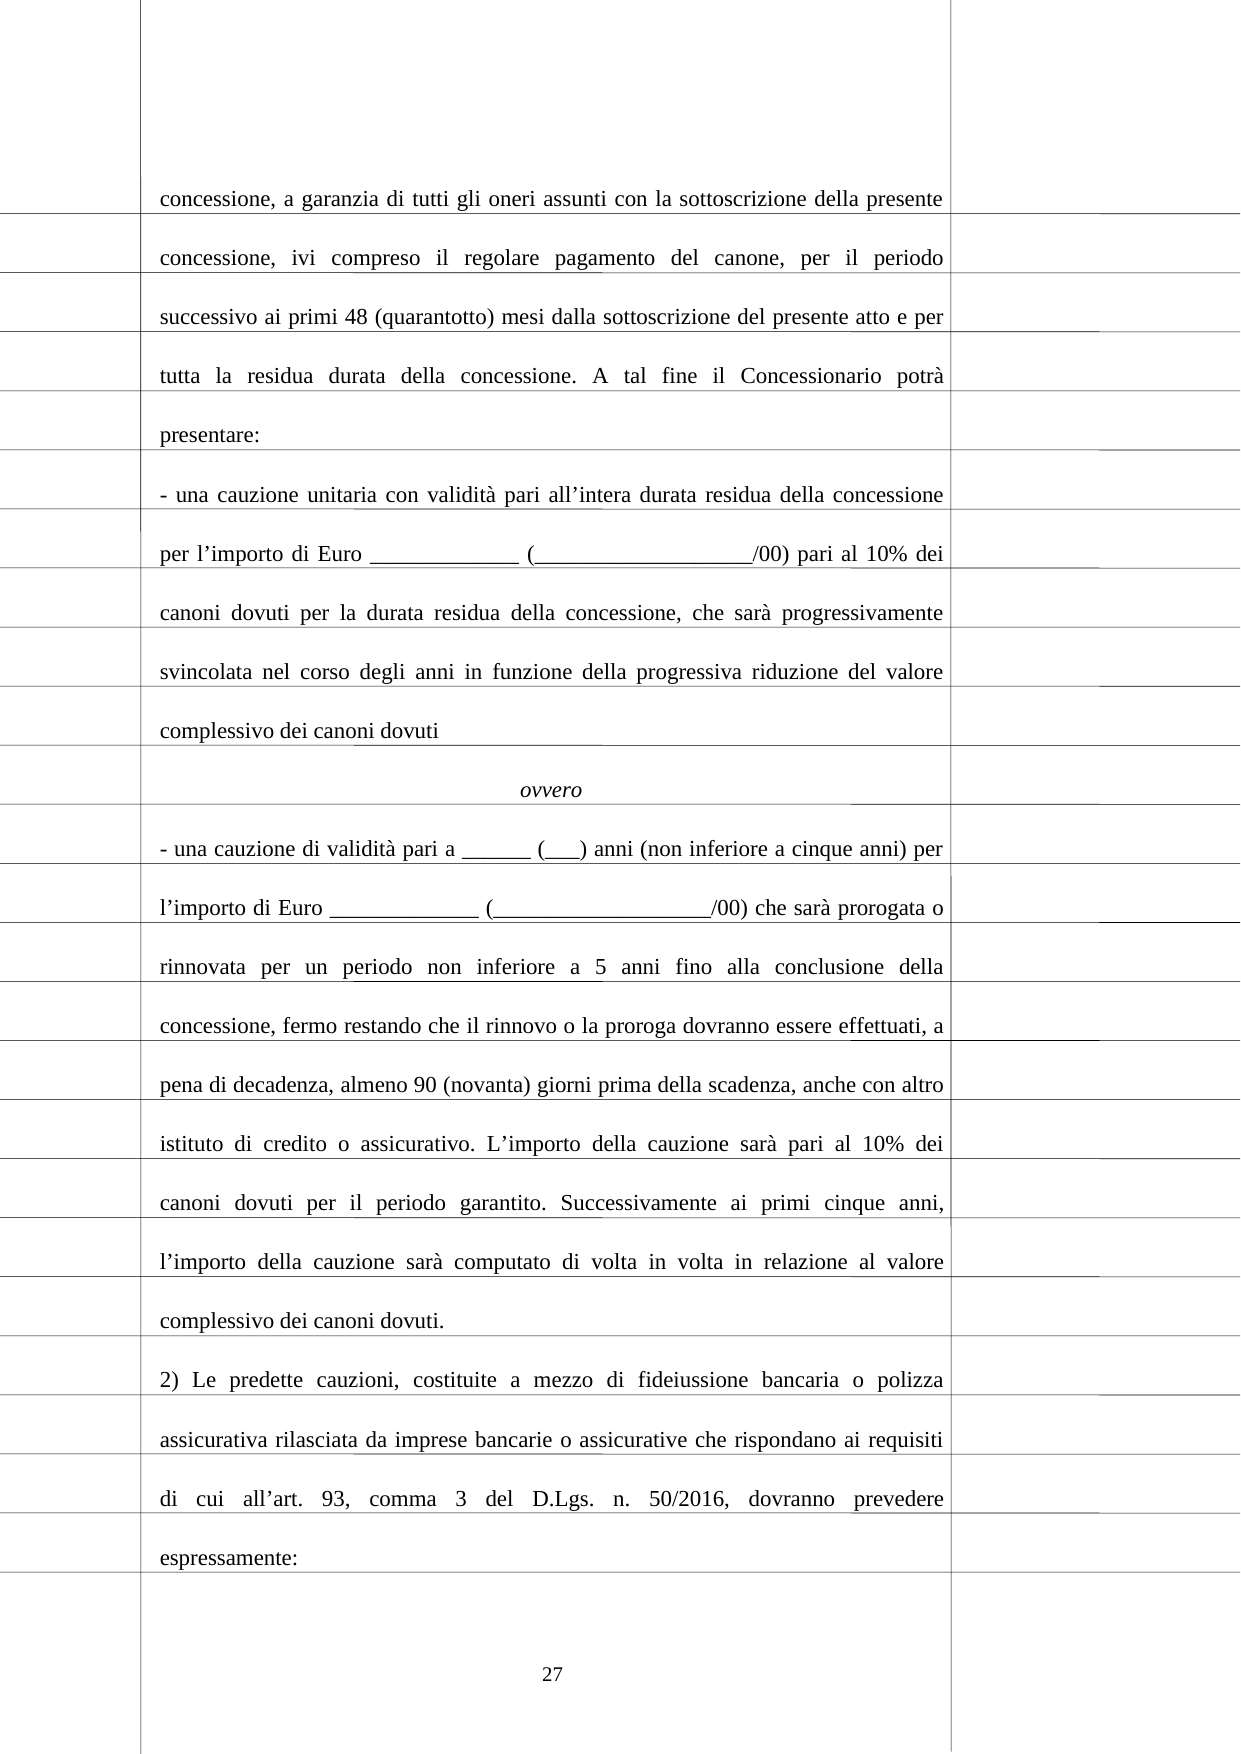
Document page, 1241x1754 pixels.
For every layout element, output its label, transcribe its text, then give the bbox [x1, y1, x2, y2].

text concessione, a garanzia di tutti gli oneri assunti con la sottoscrizione della presente [159, 159, 945, 213]
text ovvero [159, 750, 945, 803]
text l’importo della cauzione sarà computato di volta in volta in relazione al valore [159, 1218, 945, 1276]
text l’importo di Euro _____________ (___________________/00) che sarà prorogata o [159, 864, 945, 922]
text - una cauzione unitaria con validità pari all’intera durata residua della concessione [159, 455, 945, 508]
text per l’importo di Euro _____________ (___________________/00) pari al 10% dei [159, 510, 945, 567]
text - una cauzione di validità pari a ______ (___) anni (non inferiore a cinque anni) per [159, 809, 945, 863]
text istituto di credito o assicurativo. L’importo della cauzione sarà pari al 10% dei [159, 1100, 945, 1158]
text canoni dovuti per il periodo garantito. Successivamente ai primi cinque anni, [159, 1159, 945, 1217]
text svincolata nel corso degli anni in funzione della progressiva riduzione del valore [159, 628, 945, 685]
text rinnovata per un periodo non inferiore a 5 anni fino alla conclusione della [159, 923, 945, 981]
text di cui all’art. 93, comma 3 del D.Lgs. n. 50/2016, dovranno prevedere [159, 1455, 945, 1512]
text presentare: [159, 392, 945, 449]
text concessione, ivi compreso il regolare pagamento del canone, per il periodo [159, 214, 945, 272]
text 2) Le predette cauzioni, costituite a mezzo di fideiussione bancaria o polizza [159, 1341, 945, 1394]
text complessivo dei canoni dovuti [159, 687, 945, 745]
text [159, 805, 945, 809]
text canoni dovuti per la durata residua della concessione, che sarà progressivamente [159, 569, 945, 626]
text concessione, fermo restando che il rinnovo o la proroga dovranno essere effettuati, a [159, 982, 945, 1040]
text espressamente: [159, 1514, 945, 1571]
text successivo ai primi 48 (quarantotto) mesi dalla sottoscrizione del presente atto e per [159, 273, 945, 331]
text complessivo dei canoni dovuti. [159, 1277, 945, 1335]
text pena di decadenza, almeno 90 (novanta) giorni prima della scadenza, anche con altro [159, 1041, 945, 1099]
text assicurativa rilasciata da imprese bancarie o assicurative che rispondano ai requisiti [159, 1396, 945, 1453]
text tutta la residua durata della concessione. A tal fine il Concessionario potrà [159, 332, 945, 390]
